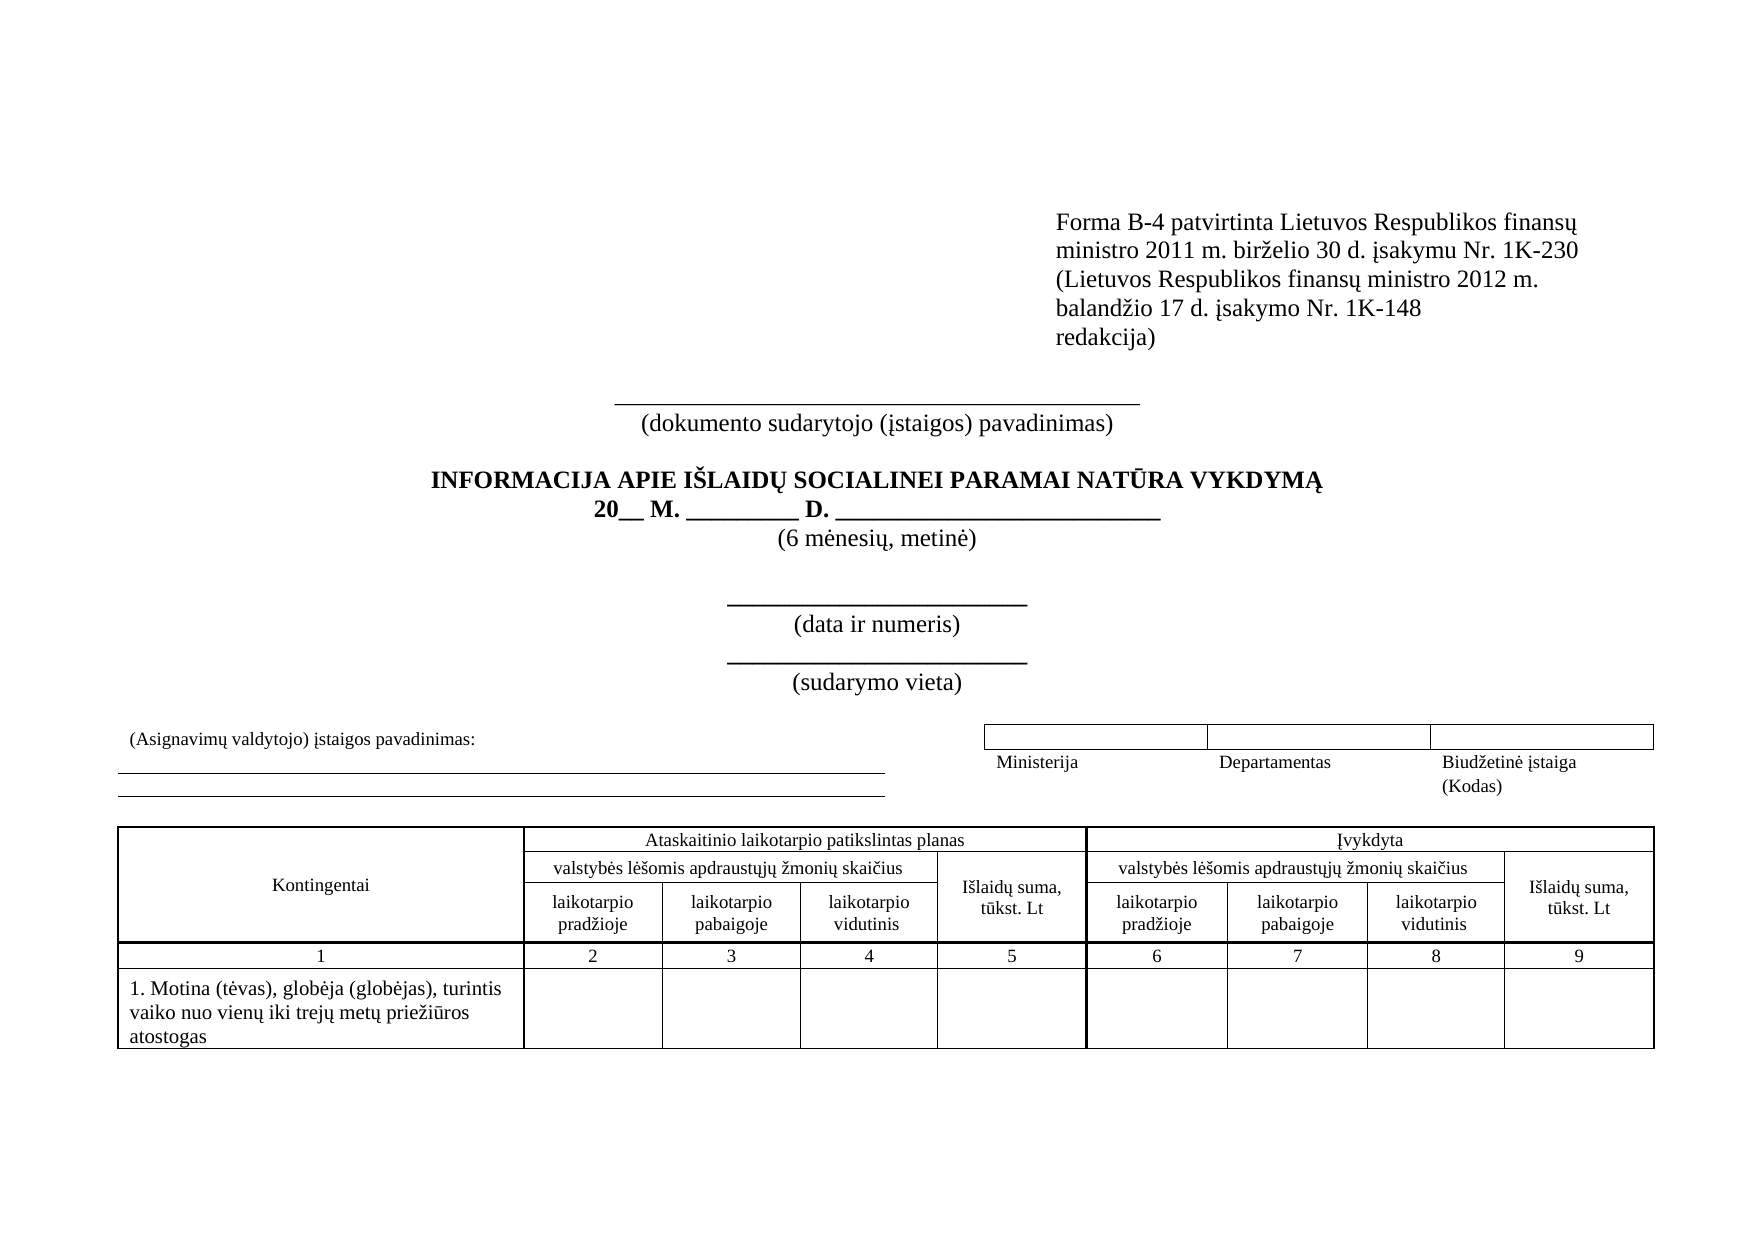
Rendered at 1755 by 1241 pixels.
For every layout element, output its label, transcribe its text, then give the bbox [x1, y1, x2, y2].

table_cell [1505, 969, 1653, 1048]
table_cell valstybės lėšomis apdraustųjų žmonių skaičius [525, 852, 937, 882]
table_cell laikotarpio vidutinis [1368, 883, 1504, 941]
table_header [885, 724, 984, 749]
table_cell [118, 774, 884, 796]
table_cell [801, 969, 937, 1048]
table_cell laikotarpio pradžioje [1088, 883, 1227, 941]
text (Lietuvos Respublikos finansų ministro 2012 m. balandžio 17 d. įsakymo Nr. 1K-148 [1056, 264, 1636, 322]
table_cell 5 [938, 944, 1085, 968]
table_cell [938, 969, 1085, 1048]
table_cell [1368, 969, 1504, 1048]
table_cell laikotarpio pabaigoje [663, 883, 800, 941]
table_cell 9 [1505, 944, 1653, 968]
text 20__ M. _________ D. __________________________ [118, 494, 1636, 523]
table_cell [1228, 969, 1367, 1048]
table_cell 7 [1228, 944, 1367, 968]
table_header Kontingentai [119, 828, 523, 941]
table_cell 1. Motina (tėvas), globėja (globėjas), turintis vaiko nuo vienų iki trejų metų priežiūros atostogas [119, 969, 523, 1048]
table_cell Departamentas [1208, 750, 1431, 773]
text INFORMACIJA APIE IŠLAIDŲ SOCIALINEI PARAMAI NATŪRA VYKDYMĄ [118, 465, 1636, 494]
text (sudarymo vieta) [118, 667, 1636, 695]
table_header Įvykdyta [1088, 828, 1653, 851]
table_cell Biudžetinė įstaiga [1431, 750, 1653, 773]
table_cell 8 [1368, 944, 1504, 968]
text (dokumento sudarytojo (įstaigos) pavadinimas) [118, 408, 1636, 437]
table_cell Ministerija [985, 750, 1208, 773]
table_cell 3 [663, 944, 800, 968]
table_header Ataskaitinio laikotarpio patikslintas planas [525, 828, 1085, 851]
table_cell Išlaidų suma, tūkst. Lt [1505, 852, 1653, 941]
table_cell [525, 969, 662, 1048]
table_cell 4 [801, 944, 937, 968]
table_cell 2 [525, 944, 662, 968]
table_cell 6 [1088, 944, 1227, 968]
table_cell [118, 749, 884, 773]
table_cell laikotarpio vidutinis [801, 883, 937, 941]
table_cell Išlaidų suma, tūkst. Lt [938, 852, 1085, 941]
text ________________________ [118, 638, 1636, 667]
table_cell (Kodas) [1431, 773, 1653, 796]
table_cell [663, 969, 800, 1048]
table_cell [885, 749, 985, 773]
table_cell [985, 773, 1208, 796]
table_header [1431, 725, 1653, 749]
table_header (Asignavimų valdytojo) įstaigos pavadinimas: [118, 724, 884, 749]
table_cell laikotarpio pradžioje [525, 883, 662, 941]
table_cell [885, 773, 985, 796]
text (6 mėnesių, metinė) [118, 523, 1636, 552]
text Forma B-4 patvirtinta Lietuvos Respublikos finansų ministro 2011 m. birželio 30 d. įsakymu Nr. 1K-230 [1056, 207, 1636, 264]
table_cell 1 [119, 944, 523, 968]
text redakcija) [1056, 322, 1636, 350]
table_header [1208, 725, 1430, 749]
text __________________________________________ [118, 379, 1636, 408]
table_cell valstybės lėšomis apdraustųjų žmonių skaičius [1088, 852, 1504, 882]
text (data ir numeris) [118, 609, 1636, 638]
table_cell laikotarpio pabaigoje [1228, 883, 1367, 941]
table_cell [1208, 773, 1431, 796]
table_cell [1088, 969, 1227, 1048]
table_header [985, 725, 1207, 749]
text ________________________ [118, 580, 1636, 609]
